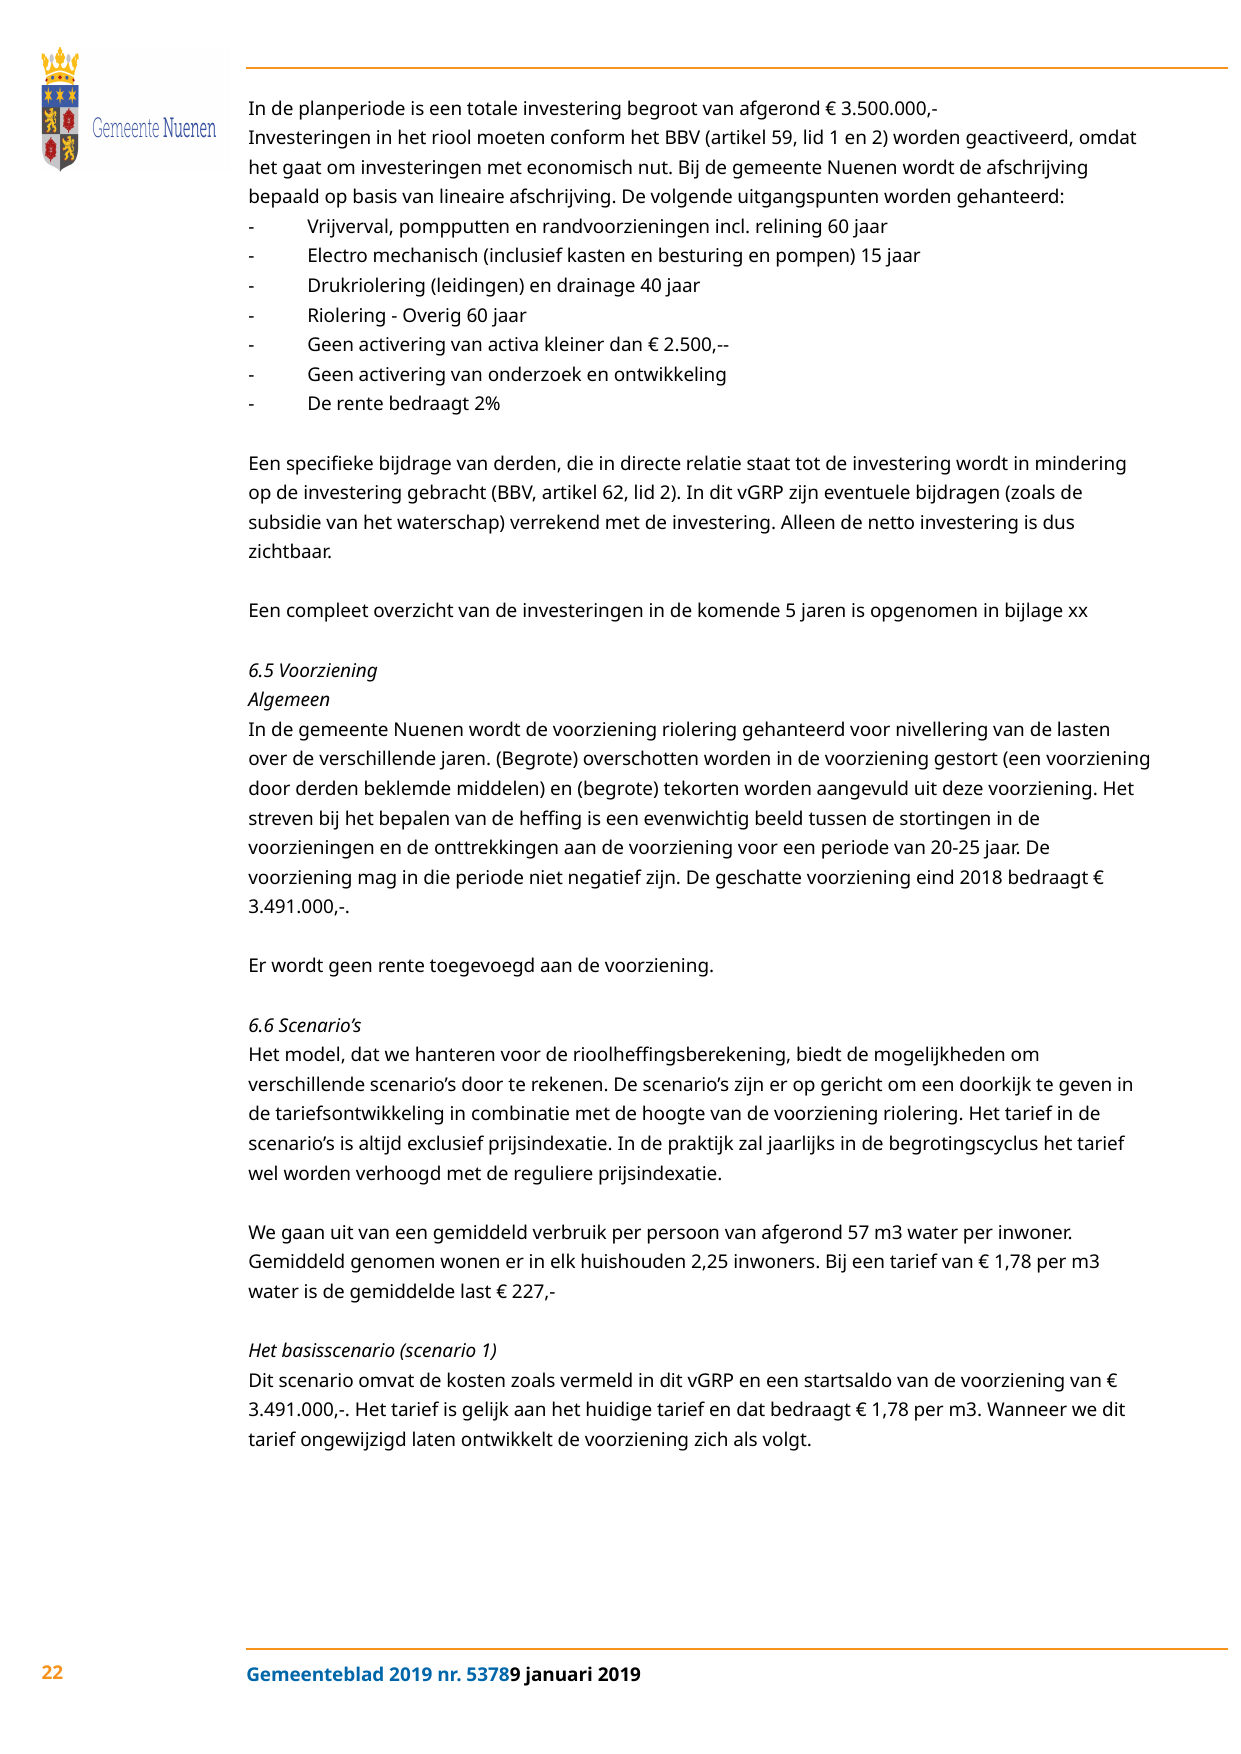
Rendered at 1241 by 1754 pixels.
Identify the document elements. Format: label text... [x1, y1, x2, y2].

text Een specifieke bijdrage van derden, die in directe relatie staat tot de investering wordt in mindering op de investering gebracht (BBV, artikel 62, lid 2). In dit vGRP zijn eventuele bijdragen (zoals de subsidie van het waterschap) verrekend met de investering. Alleen de netto investering is dus zichtbaar. [248, 450, 1152, 564]
text Er wordt geen rente toegevoegd aan de voorziening. [248, 953, 1152, 978]
text Het basisscenario (scenario 1) [248, 1337, 1152, 1363]
list Riolering - Overig 60 jaar [248, 302, 1152, 328]
text Algemeen [248, 686, 1152, 712]
text 6.6 Scenario’s [248, 1012, 1152, 1038]
text Het model, dat we hanteren voor de rioolheffingsberekening, biedt de mogelijkheden om verschillende scenario’s door te rekenen. De scenario’s zijn er op gericht om een doorkijk te geven in de tariefsontwikkeling in combinatie met de hoogte van de voorziening riolering. Het tarief in de scenario’s is altijd exclusief prijsindexatie. In de praktijk zal jaarlijks in de begrotingscyclus het tarief wel worden verhoogd met de reguliere prijsindexatie. [248, 1041, 1152, 1186]
text In de planperiode is een totale investering begroot van afgerond € 3.500.000,- [248, 95, 1152, 121]
picture [41, 47, 231, 172]
text Een compleet overzicht van de investeringen in de komende 5 jaren is opgenomen in bijlage xx [248, 598, 1152, 623]
text Investeringen in het riool moeten conform het BBV (artikel 59, lid 1 en 2) worden geactiveerd, omdat het gaat om investeringen met economisch nut. Bij de gemeente Nuenen wordt de afschrijving bepaald op basis van lineaire afschrijving. De volgende uitgangspunten worden gehanteerd: [248, 124, 1152, 209]
text Dit scenario omvat de kosten zoals vermeld in dit vGRP en een startsaldo van de voorziening van € 3.491.000,-. Het tarief is gelijk aan het huidige tarief en dat bedraagt € 1,78 per m3. Wanneer we dit tarief ongewijzigd laten ontwikkelt de voorziening zich als volgt. [248, 1367, 1152, 1452]
text 6.5 Voorziening [248, 657, 1152, 683]
text In de gemeente Nuenen wordt de voorziening riolering gehanteerd voor nivellering van de lasten over de verschillende jaren. (Begrote) overschotten worden in de voorziening gestort (een voorziening door derden beklemde middelen) en (begrote) tekorten worden aangevuld uit deze voorziening. Het streven bij het bepalen van de heffing is een evenwichtig beeld tussen de stortingen in de voorzieningen en de onttrekkingen aan de voorziening voor een periode van 20-25 jaar. De voorziening mag in die periode niet negatief zijn. De geschatte voorziening eind 2018 bedraagt € 3.491.000,-. [248, 716, 1152, 919]
list De rente bedraagt 2% [248, 391, 1152, 416]
list Geen activering van onderzoek en ontwikkeling [248, 361, 1152, 387]
list Geen activering van activa kleiner dan € 2.500,-- [248, 331, 1152, 357]
list Electro mechanisch (inclusief kasten en besturing en pompen) 15 jaar [248, 243, 1152, 268]
list Vrijverval, pompputten en randvoorzieningen incl. relining 60 jaar [248, 213, 1152, 239]
text We gaan uit van een gemiddeld verbruik per persoon van afgerond 57 m3 water per inwoner. Gemiddeld genomen wonen er in elk huishouden 2,25 inwoners. Bij een tarief van € 1,78 per m3 water is de gemiddelde last € 227,- [248, 1219, 1152, 1304]
list Drukriolering (leidingen) en drainage 40 jaar [248, 272, 1152, 298]
